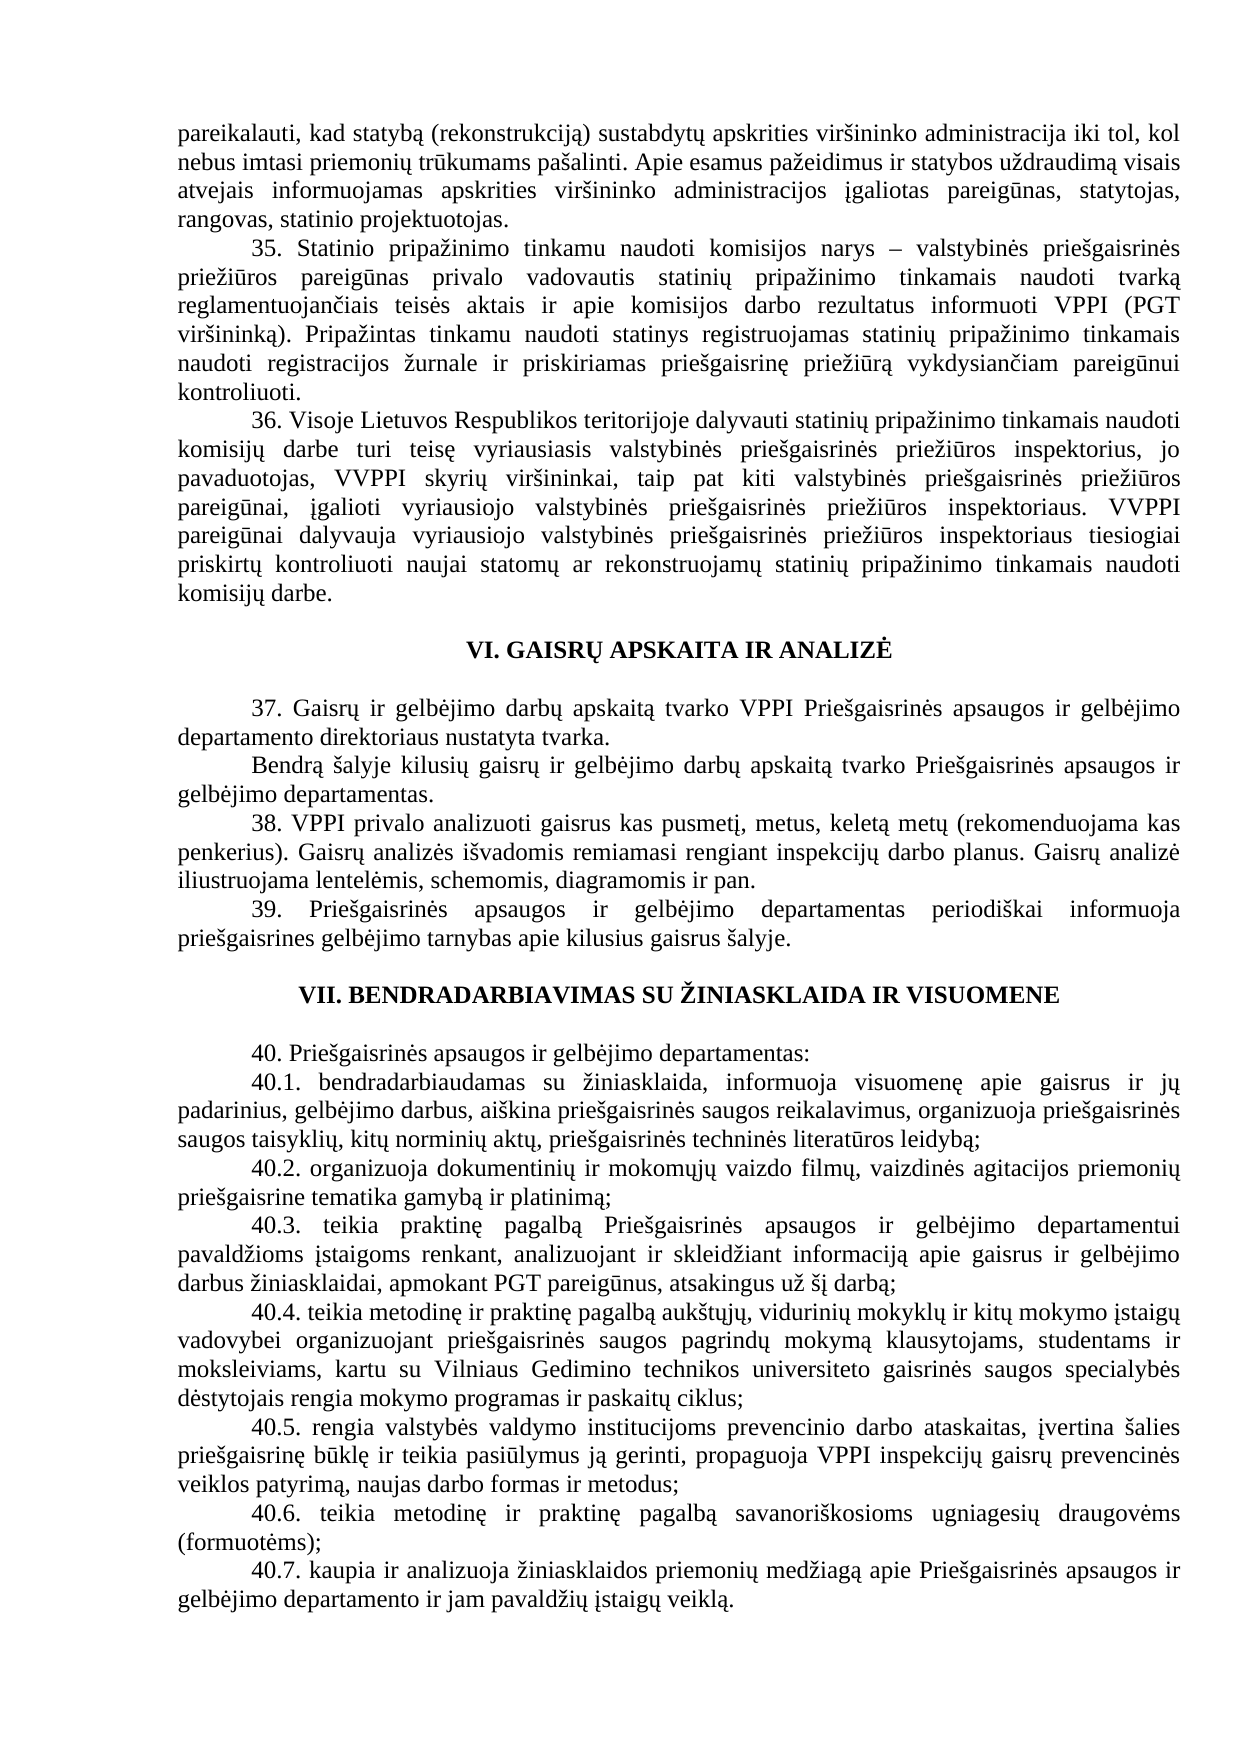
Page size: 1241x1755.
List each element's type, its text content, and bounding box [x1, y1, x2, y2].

text 37. Gaisrų ir gelbėjimo darbų apskaitą tvarko VPPI Priešgaisrinės apsaugos ir gelbėjimo departamento direktoriaus nustatyta tvarka. [177, 693, 1181, 751]
text Bendrą šalyje kilusių gaisrų ir gelbėjimo darbų apskaitą tvarko Priešgaisrinės apsaugos ir gelbėjimo departamentas. [177, 751, 1181, 808]
text 36. Visoje Lietuvos Respublikos teritorijoje dalyvauti statinių pripažinimo tinkamais naudoti komisijų darbe turi teisę vyriausiasis valstybinės priešgaisrinės priežiūros inspektorius, jo pavaduotojas, VVPPI skyrių viršininkai, taip pat kiti valstybinės priešgaisrinės priežiūros pareigūnai, įgalioti vyriausiojo valstybinės priešgaisrinės priežiūros inspektoriaus. VVPPI pareigūnai dalyvauja vyriausiojo valstybinės priešgaisrinės priežiūros inspektoriaus tiesiogiai priskirtų kontroliuoti naujai statomų ar rekonstruojamų statinių pripažinimo tinkamais naudoti komisijų darbe. [177, 406, 1181, 607]
text 40.3. teikia praktinę pagalbą Priešgaisrinės apsaugos ir gelbėjimo departamentui pavaldžioms įstaigoms renkant, analizuojant ir skleidžiant informaciją apie gaisrus ir gelbėjimo darbus žiniasklaidai, apmokant PGT pareigūnus, atsakingus už šį darbą; [177, 1211, 1181, 1297]
text 40.5. rengia valstybės valdymo institucijoms prevencinio darbo ataskaitas, įvertina šalies priešgaisrinę būklę ir teikia pasiūlymus ją gerinti, propaguoja VPPI inspekcijų gaisrų prevencinės veiklos patyrimą, naujas darbo formas ir metodus; [177, 1412, 1181, 1498]
text 40.4. teikia metodinę ir praktinę pagalbą aukštųjų, vidurinių mokyklų ir kitų mokymo įstaigų vadovybei organizuojant priešgaisrinės saugos pagrindų mokymą klausytojams, studentams ir moksleiviams, kartu su Vilniaus Gedimino technikos universiteto gaisrinės saugos specialybės dėstytojais rengia mokymo programas ir paskaitų ciklus; [177, 1297, 1181, 1412]
text VII. BENDRADARBIAVIMAS SU ŽINIASKLAIDA IR VISUOMENE [177, 981, 1181, 1009]
text 40.6. teikia metodinę ir praktinę pagalbą savanoriškosioms ugniagesių draugovėms (formuotėms); [177, 1498, 1181, 1556]
text pareikalauti, kad statybą (rekonstrukciją) sustabdytų apskrities viršininko administracija iki tol, kol nebus imtasi priemonių trūkumams pašalinti. Apie esamus pažeidimus ir statybos uždraudimą visais atvejais informuojamas apskrities viršininko administracijos įgaliotas pareigūnas, statytojas, rangovas, statinio projektuotojas. [177, 118, 1181, 233]
text 38. VPPI privalo analizuoti gaisrus kas pusmetį, metus, keletą metų (rekomenduojama kas penkerius). Gaisrų analizės išvadomis remiamasi rengiant inspekcijų darbo planus. Gaisrų analizė iliustruojama lentelėmis, schemomis, diagramomis ir pan. [177, 808, 1181, 894]
text 39. Priešgaisrinės apsaugos ir gelbėjimo departamentas periodiškai informuoja priešgaisrines gelbėjimo tarnybas apie kilusius gaisrus šalyje. [177, 894, 1181, 952]
text 40. Priešgaisrinės apsaugos ir gelbėjimo departamentas: [177, 1038, 1181, 1067]
text 35. Statinio pripažinimo tinkamu naudoti komisijos narys – valstybinės priešgaisrinės priežiūros pareigūnas privalo vadovautis statinių pripažinimo tinkamais naudoti tvarką reglamentuojančiais teisės aktais ir apie komisijos darbo rezultatus informuoti VPPI (PGT viršininką). Pripažintas tinkamu naudoti statinys registruojamas statinių pripažinimo tinkamais naudoti registracijos žurnale ir priskiriamas priešgaisrinę priežiūrą vykdysiančiam pareigūnui kontroliuoti. [177, 233, 1181, 406]
text 40.7. kaupia ir analizuoja žiniasklaidos priemonių medžiagą apie Priešgaisrinės apsaugos ir gelbėjimo departamento ir jam pavaldžių įstaigų veiklą. [177, 1556, 1181, 1613]
text 40.2. organizuoja dokumentinių ir mokomųjų vaizdo filmų, vaizdinės agitacijos priemonių priešgaisrine tematika gamybą ir platinimą; [177, 1153, 1181, 1211]
text 40.1. bendradarbiaudamas su žiniasklaida, informuoja visuomenę apie gaisrus ir jų padarinius, gelbėjimo darbus, aiškina priešgaisrinės saugos reikalavimus, organizuoja priešgaisrinės saugos taisyklių, kitų norminių aktų, priešgaisrinės techninės literatūros leidybą; [177, 1067, 1181, 1153]
text VI. GAISRŲ APSKAITA IR ANALIZĖ [177, 636, 1181, 664]
